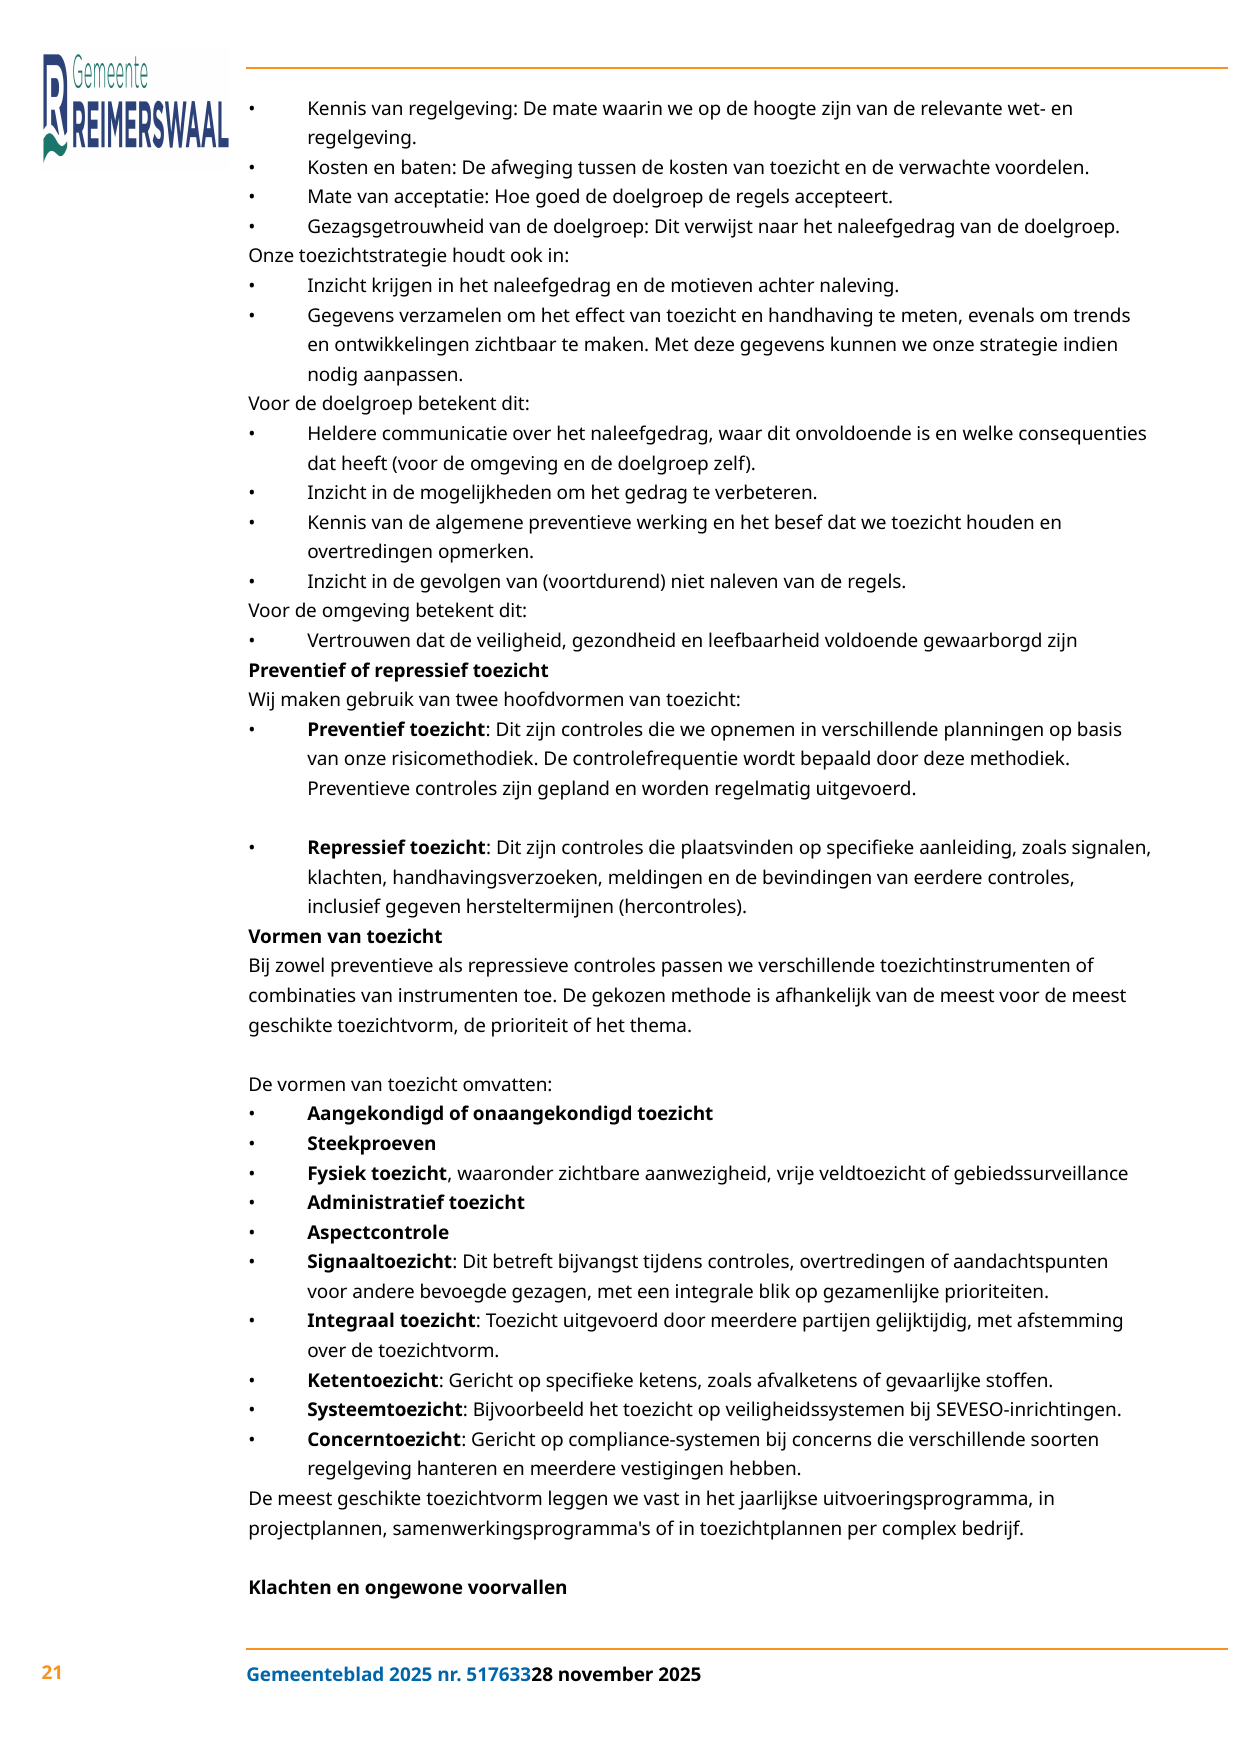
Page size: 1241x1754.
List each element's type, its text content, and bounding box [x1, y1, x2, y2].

text De meest geschikte toezichtvorm leggen we vast in het jaarlijkse uitvoeringsprogramma, in projectplannen, samenwerkingsprogramma's of in toezichtplannen per complex bedrijf. [248, 1485, 1152, 1541]
list Signaaltoezicht: Dit betreft bijvangst tijdens controles, overtredingen of aandachtspunten voor andere bevoegde gezagen, met een integrale blik op gezamenlijke prioriteiten. [248, 1248, 1152, 1304]
list Ketentoezicht: Gericht op specifieke ketens, zoals afvalketens of gevaarlijke stoffen. [248, 1367, 1152, 1393]
list Administratief toezicht [248, 1189, 1152, 1215]
list Kennis van de algemene preventieve werking en het besef dat we toezicht houden en overtredingen opmerken. [248, 509, 1152, 564]
list Concerntoezicht: Gericht op compliance-systemen bij concerns die verschillende soorten regelgeving hanteren en meerdere vestigingen hebben. [248, 1426, 1152, 1481]
text Onze toezichtstrategie houdt ook in: [248, 243, 1152, 268]
list Heldere communicatie over het naleefgedrag, waar dit onvoldoende is en welke consequenties dat heeft (voor de omgeving en de doelgroep zelf). [248, 420, 1152, 476]
list Fysiek toezicht, waaronder zichtbare aanwezigheid, vrije veldtoezicht of gebiedssurveillance [248, 1160, 1152, 1186]
list Aspectcontrole [248, 1219, 1152, 1245]
picture [41, 47, 231, 172]
list Inzicht in de gevolgen van (voortdurend) niet naleven van de regels. [248, 568, 1152, 594]
list Systeemtoezicht: Bijvoorbeeld het toezicht op veiligheidssystemen bij SEVESO-inrichtingen. [248, 1396, 1152, 1422]
list Repressief toezicht: Dit zijn controles die plaatsvinden op specifieke aanleiding, zoals signalen, klachten, handhavingsverzoeken, meldingen en de bevindingen van eerdere controles, inclusief gegeven hersteltermijnen (hercontroles). [248, 834, 1152, 919]
list Integraal toezicht: Toezicht uitgevoerd door meerdere partijen gelijktijdig, met afstemming over de toezichtvorm. [248, 1308, 1152, 1363]
list Steekproeven [248, 1130, 1152, 1156]
text Preventief of repressief toezicht [248, 657, 1152, 683]
text Voor de omgeving betekent dit: [248, 598, 1152, 623]
list Gezagsgetrouwheid van de doelgroep: Dit verwijst naar het naleefgedrag van de doelgroep. [248, 213, 1152, 239]
text Wij maken gebruik van twee hoofdvormen van toezicht: [248, 686, 1152, 712]
text De vormen van toezicht omvatten: [248, 1071, 1152, 1097]
list Vertrouwen dat de veiligheid, gezondheid en leefbaarheid voldoende gewaarborgd zijn [248, 627, 1152, 653]
text Voor de doelgroep betekent dit: [248, 391, 1152, 416]
text Klachten en ongewone voorvallen [248, 1574, 1152, 1600]
list Mate van acceptatie: Hoe goed de doelgroep de regels accepteert. [248, 183, 1152, 209]
list Kennis van regelgeving: De mate waarin we op de hoogte zijn van de relevante wet- en regelgeving. [248, 95, 1152, 150]
list Inzicht in de mogelijkheden om het gedrag te verbeteren. [248, 479, 1152, 505]
text Vormen van toezicht [248, 923, 1152, 949]
list Aangekondigd of onaangekondigd toezicht [248, 1101, 1152, 1126]
list Kosten en baten: De afweging tussen de kosten van toezicht en de verwachte voordelen. [248, 154, 1152, 180]
list Inzicht krijgen in het naleefgedrag en de motieven achter naleving. [248, 272, 1152, 298]
list Gegevens verzamelen om het effect van toezicht en handhaving te meten, evenals om trends en ontwikkelingen zichtbaar te maken. Met deze gegevens kunnen we onze strategie indien nodig aanpassen. [248, 302, 1152, 387]
list Preventief toezicht: Dit zijn controles die we opnemen in verschillende planningen op basis van onze risicomethodiek. De controlefrequentie wordt bepaald door deze methodiek. Preventieve controles zijn gepland en worden regelmatig uitgevoerd. [248, 716, 1152, 801]
text Bij zowel preventieve als repressieve controles passen we verschillende toezichtinstrumenten of combinaties van instrumenten toe. De gekozen methode is afhankelijk van de meest voor de meest geschikte toezichtvorm, de prioriteit of het thema. [248, 953, 1152, 1038]
